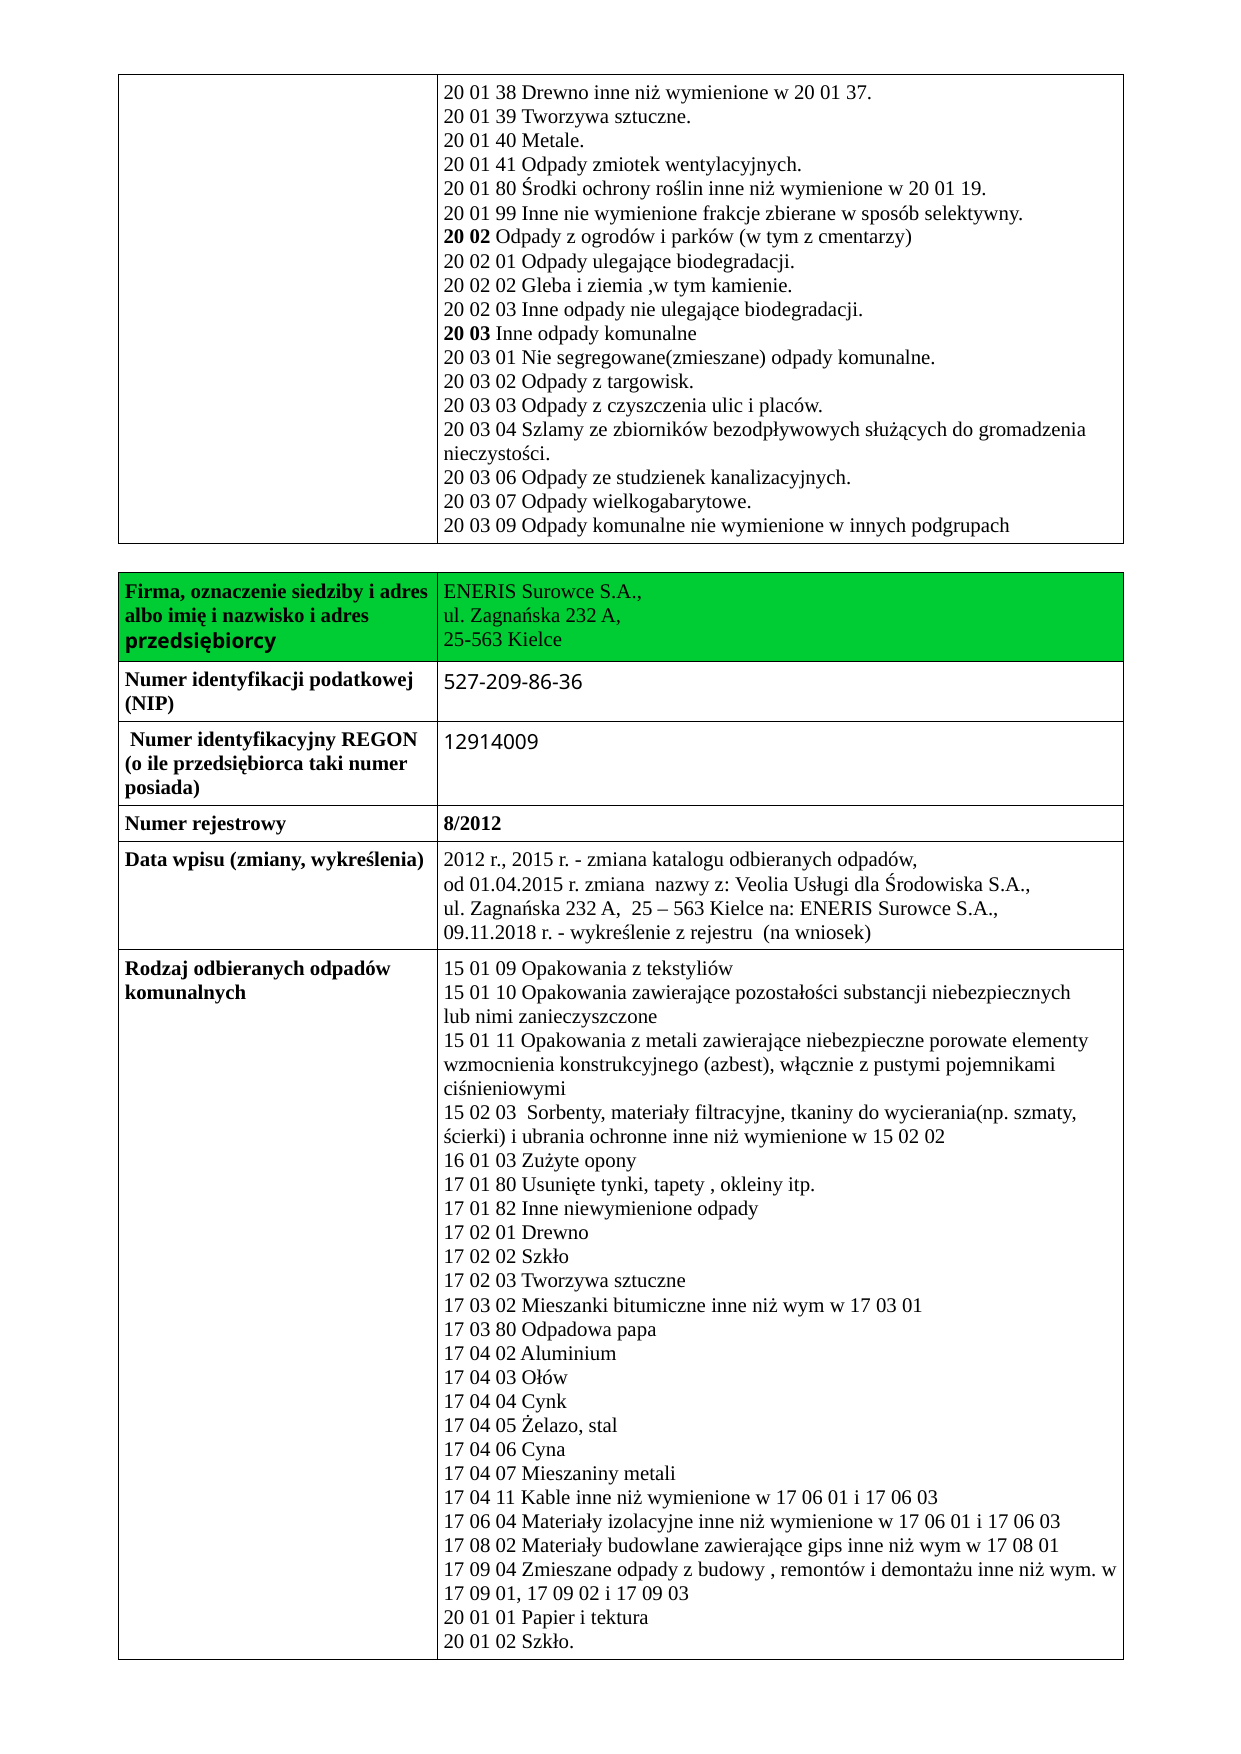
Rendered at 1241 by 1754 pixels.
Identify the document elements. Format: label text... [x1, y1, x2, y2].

table_cell 20 01 38 Drewno inne niż wymienione w 20 01 37. 20 01 39 Tworzywa sztuczne. 20 01 40 Metale. 20 01 41 Odpady zmiotek wentylacyjnych. 20 01 80 Środki ochrony roślin inne niż wymienione w 20 01 19. 20 01 99 Inne nie wymienione frakcje zbierane w sposób selektywny. 20 02 Odpady z ogrodów i parków (w tym z cmentarzy) 20 02 01 Odpady ulegające biodegradacji. 20 02 02 Gleba i ziemia ,w tym kamienie. 20 02 03 Inne odpady nie ulegające biodegradacji. 20 03 Inne odpady komunalne 20 03 01 Nie segregowane(zmieszane) odpady komunalne. 20 03 02 Odpady z targowisk. 20 03 03 Odpady z czyszczenia ulic i placów. 20 03 04 Szlamy ze zbiorników bezodpływowych służących do gromadzenia nieczystości. 20 03 06 Odpady ze studzienek kanalizacyjnych. 20 03 07 Odpady wielkogabarytowe. 20 03 09 Odpady komunalne nie wymienione w innych podgrupach [438, 75, 1123, 543]
table_cell 8/2012 [438, 806, 1123, 841]
table_cell 527-209-86-36 [438, 662, 1123, 721]
table_cell Numer identyfikacji podatkowej (NIP) [119, 662, 437, 721]
table_cell 12914009 [438, 722, 1123, 805]
table_cell Numer rejestrowy [119, 806, 437, 841]
table_cell Rodzaj odbieranych odpadów komunalnych [119, 950, 437, 1659]
table_header ENERIS Surowce S.A., ul. Zagnańska 232 A, 25-563 Kielce [438, 573, 1123, 661]
table_cell Numer identyfikacyjny REGON (o ile przedsiębiorca taki numer posiada) [119, 722, 437, 805]
table_cell Data wpisu (zmiany, wykreślenia) [119, 842, 437, 949]
table_header Firma, oznaczenie siedziby i adres albo imię i nazwisko i adres przedsiębiorcy [119, 573, 437, 661]
table_cell [119, 75, 437, 543]
table_cell 15 01 09 Opakowania z tekstyliów 15 01 10 Opakowania zawierające pozostałości substancji niebezpiecznych lub nimi zanieczyszczone 15 01 11 Opakowania z metali zawierające niebezpieczne porowate elementy wzmocnienia konstrukcyjnego (azbest), włącznie z pustymi pojemnikami ciśnieniowymi 15 02 03 Sorbenty, materiały filtracyjne, tkaniny do wycierania(np. szmaty, ścierki) i ubrania ochronne inne niż wymienione w 15 02 02 16 01 03 Zużyte opony 17 01 80 Usunięte tynki, tapety , okleiny itp. 17 01 82 Inne niewymienione odpady 17 02 01 Drewno 17 02 02 Szkło 17 02 03 Tworzywa sztuczne 17 03 02 Mieszanki bitumiczne inne niż wym w 17 03 01 17 03 80 Odpadowa papa 17 04 02 Aluminium 17 04 03 Ołów 17 04 04 Cynk 17 04 05 Żelazo, stal 17 04 06 Cyna 17 04 07 Mieszaniny metali 17 04 11 Kable inne niż wymienione w 17 06 01 i 17 06 03 17 06 04 Materiały izolacyjne inne niż wymienione w 17 06 01 i 17 06 03 17 08 02 Materiały budowlane zawierające gips inne niż wym w 17 08 01 17 09 04 Zmieszane odpady z budowy , remontów i demontażu inne niż wym. w 17 09 01, 17 09 02 i 17 09 03 20 01 01 Papier i tektura 20 01 02 Szkło. [438, 950, 1123, 1659]
table_cell 2012 r., 2015 r. - zmiana katalogu odbieranych odpadów, od 01.04.2015 r. zmiana nazwy z: Veolia Usługi dla Środowiska S.A., ul. Zagnańska 232 A, 25 – 563 Kielce na: ENERIS Surowce S.A., 09.11.2018 r. - wykreślenie z rejestru (na wniosek) [438, 842, 1123, 949]
